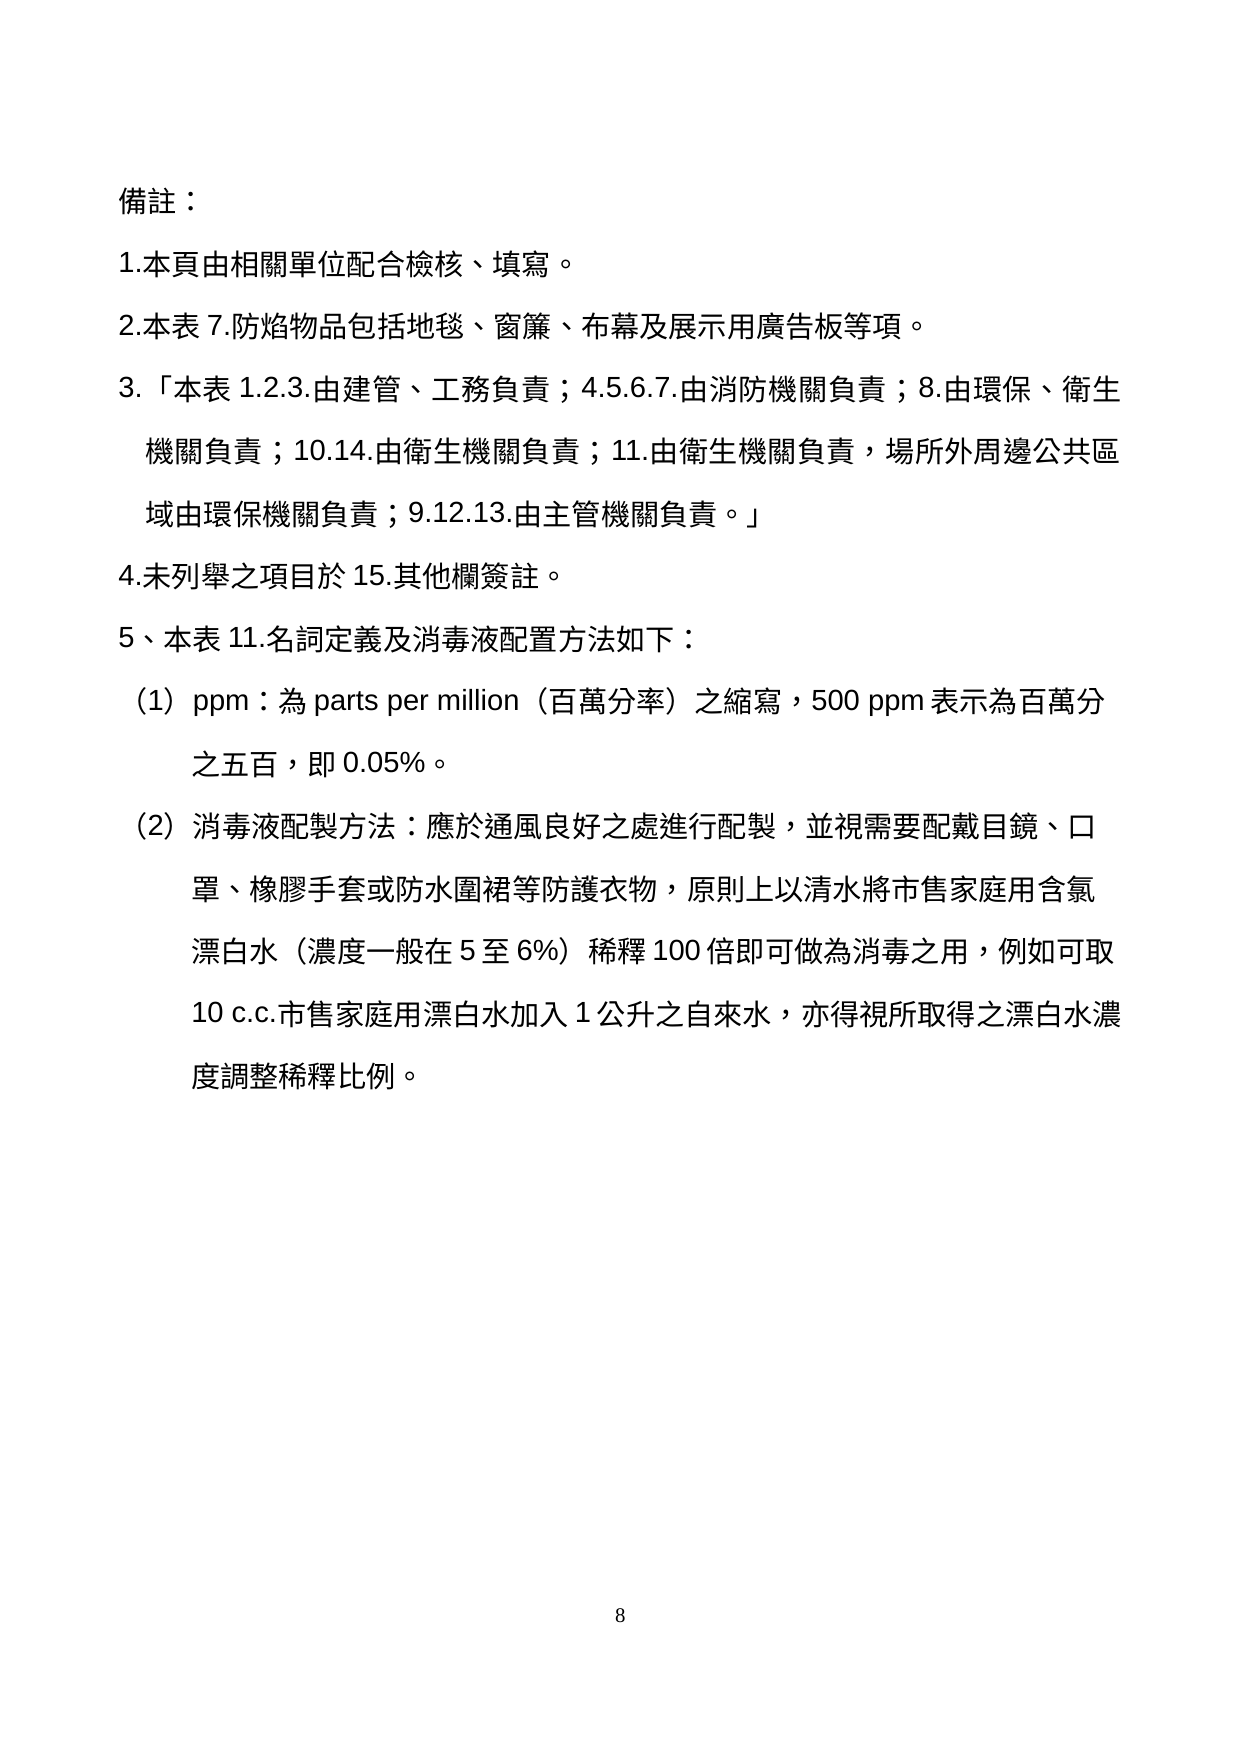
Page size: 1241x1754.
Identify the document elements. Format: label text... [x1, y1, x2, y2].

text 備註： [118, 158, 1122, 221]
text 2.本表7.防焰物品包括地毯、窗簾、布幕及展示用廣告板等項。 [118, 283, 1122, 346]
text （1）ppm：為parts per million（百萬分率）之縮寫，500 ppm表示為百萬分之五百，即0.05%。 [118, 658, 1122, 783]
text 3.「本表1.2.3.由建管、工務負責；4.5.6.7.由消防機關負責；8.由環保、衛生機關負責；10.14.由衛生機關負責；11.由衛生機關負責，場所外周邊公共區域由環保機關負責；9.12.13.由主管機關負責。」 [118, 346, 1122, 533]
text 1.本頁由相關單位配合檢核、填寫。 [118, 221, 1122, 283]
text （2）消毒液配製方法：應於通風良好之處進行配製，並視需要配戴目鏡、口罩、橡膠手套或防水圍裙等防護衣物，原則上以清水將市售家庭用含氯漂白水（濃度一般在5至6%）稀釋100倍即可做為消毒之用，例如可取10 c.c.市售家庭用漂白水加入1公升之自來水，亦得視所取得之漂白水濃度調整稀釋比例。 [118, 783, 1122, 1096]
text 4.未列舉之項目於15.其他欄簽註。 [118, 533, 1122, 596]
text 5、本表11.名詞定義及消毒液配置方法如下： [118, 596, 1122, 658]
